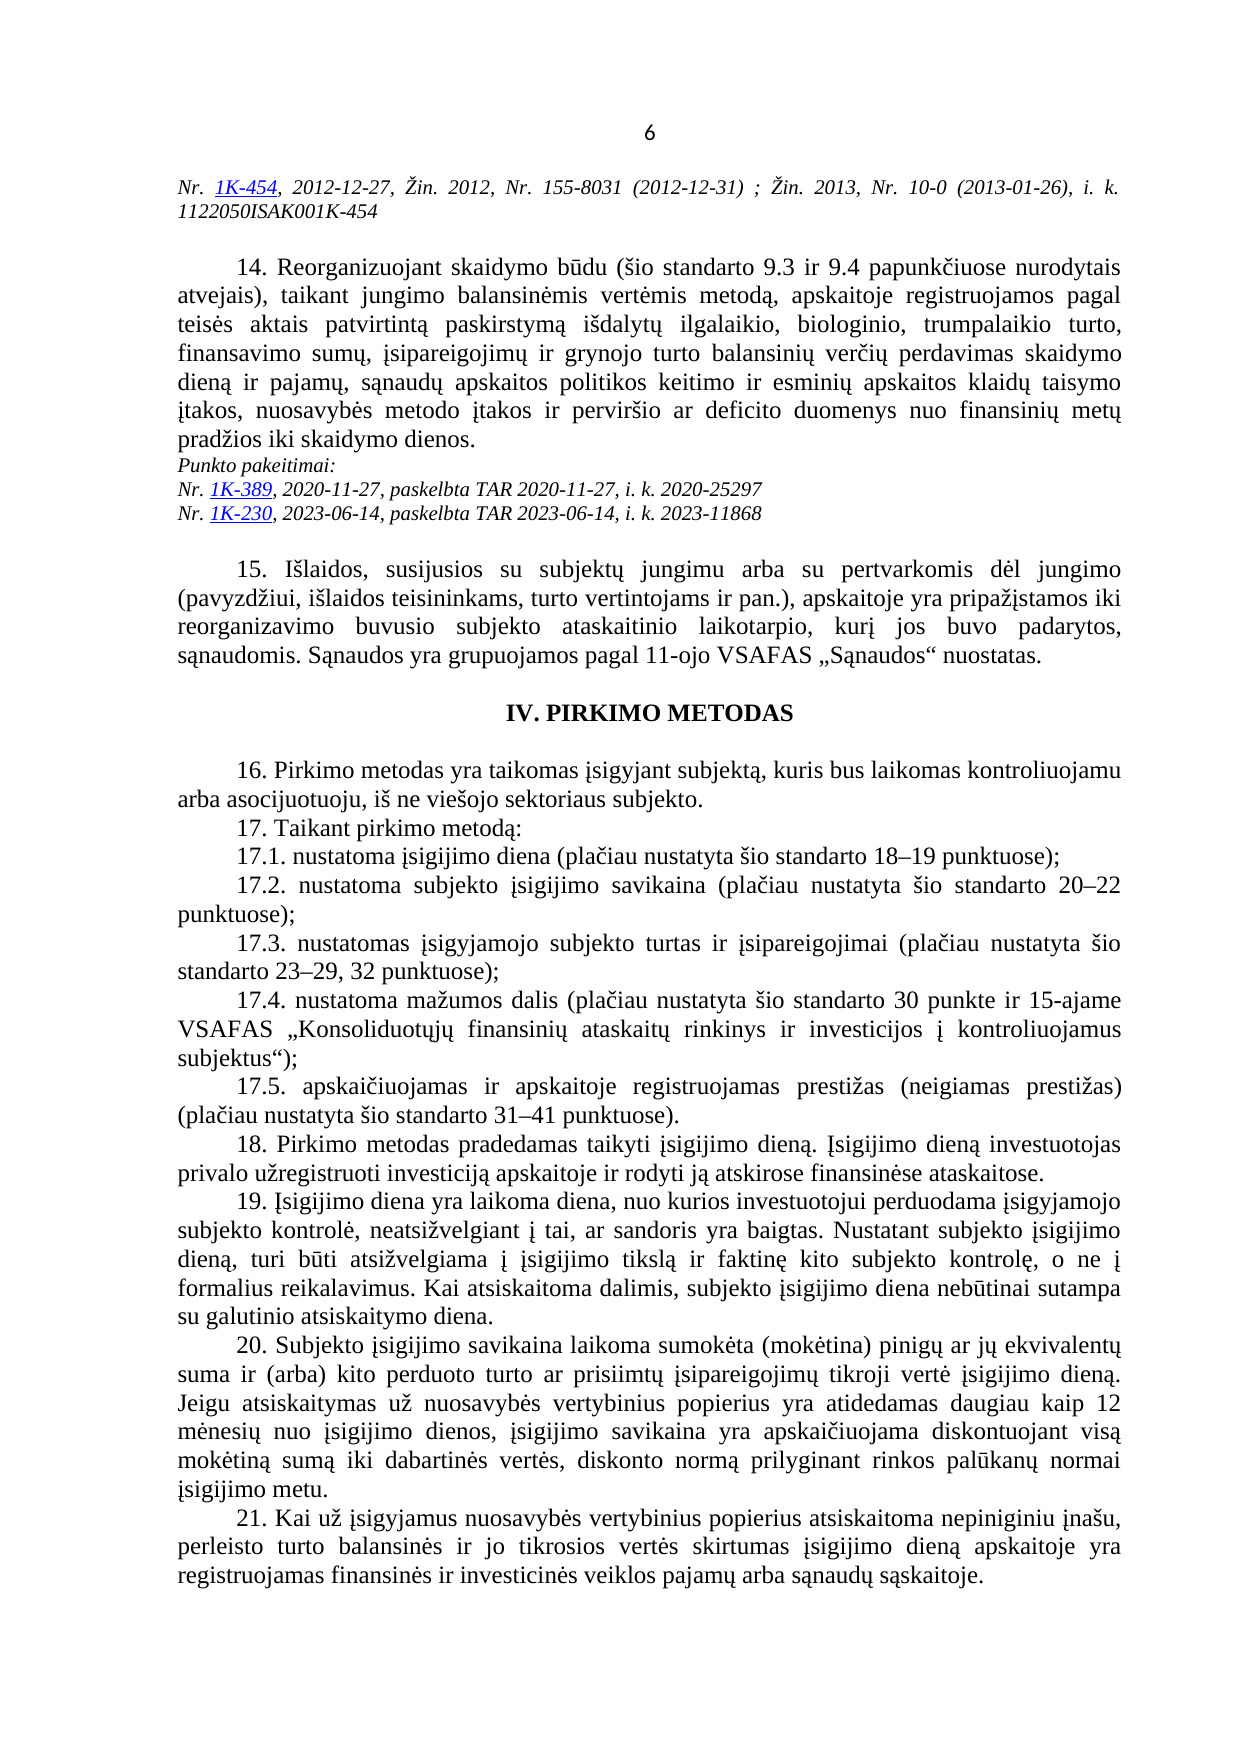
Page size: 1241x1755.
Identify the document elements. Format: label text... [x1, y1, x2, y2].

text 21. Kai už įsigyjamus nuosavybės vertybinius popierius atsiskaitoma nepiniginiu įnašu, perleisto turto balansinės ir jo tikrosios vertės skirtumas įsigijimo dieną apskaitoje yra registruojamas finansinės ir investicinės veiklos pajamų arba sąnaudų sąskaitoje. [177, 1503, 1122, 1589]
text 17.5. apskaičiuojamas ir apskaitoje registruojamas prestižas (neigiamas prestižas) (plačiau nustatyta šio standarto 31–41 punktuose). [177, 1071, 1122, 1129]
text 19. Įsigijimo diena yra laikoma diena, nuo kurios investuotojui perduodama įsigyjamojo subjekto kontrolė, neatsižvelgiant į tai, ar sandoris yra baigtas. Nustatant subjekto įsigijimo dieną, turi būti atsižvelgiama į įsigijimo tikslą ir faktinę kito subjekto kontrolę, o ne į formalius reikalavimus. Kai atsiskaitoma dalimis, subjekto įsigijimo diena nebūtinai sutampa su galutinio atsiskaitymo diena. [177, 1186, 1122, 1330]
text 16. Pirkimo metodas yra taikomas įsigyjant subjektą, kuris bus laikomas kontroliuojamu arba asocijuotuoju, iš ne viešojo sektoriaus subjekto. [177, 755, 1122, 813]
text 17.3. nustatomas įsigyjamojo subjekto turtas ir įsipareigojimai (plačiau nustatyta šio standarto 23–29, 32 punktuose); [177, 928, 1122, 985]
text 17.4. nustatoma mažumos dalis (plačiau nustatyta šio standarto 30 punkte ir 15-ajame VSAFAS „Konsoliduotųjų finansinių ataskaitų rinkinys ir investicijos į kontroliuojamus subjektus“); [177, 985, 1122, 1071]
text 17. Taikant pirkimo metodą: [177, 813, 1122, 841]
text 20. Subjekto įsigijimo savikaina laikoma sumokėta (mokėtina) pinigų ar jų ekvivalentų suma ir (arba) kito perduoto turto ar prisiimtų įsipareigojimų tikroji vertė įsigijimo dieną. Jeigu atsiskaitymas už nuosavybės vertybinius popierius yra atidedamas daugiau kaip 12 mėnesių nuo įsigijimo dienos, įsigijimo savikaina yra apskaičiuojama diskontuojant visą mokėtiną sumą iki dabartinės vertės, diskonto normą prilyginant rinkos palūkanų normai įsigijimo metu. [177, 1330, 1122, 1503]
text 17.1. nustatoma įsigijimo diena (plačiau nustatyta šio standarto 18–19 punktuose); [177, 841, 1122, 870]
text Punkto pakeitimai: [177, 453, 1122, 477]
text 18. Pirkimo metodas pradedamas taikyti įsigijimo dieną. Įsigijimo dieną investuotojas privalo užregistruoti investiciją apskaitoje ir rodyti ją atskirose finansinėse ataskaitose. [177, 1129, 1122, 1186]
text 17.2. nustatoma subjekto įsigijimo savikaina (plačiau nustatyta šio standarto 20–22 punktuose); [177, 870, 1122, 928]
text IV. PIRKIMO METODAS [177, 698, 1122, 726]
text Nr. 1K-389, 2020-11-27, paskelbta TAR 2020-11-27, i. k. 2020-25297 [177, 477, 1122, 501]
text 15. Išlaidos, susijusios su subjektų jungimu arba su pertvarkomis dėl jungimo (pavyzdžiui, išlaidos teisininkams, turto vertintojams ir pan.), apskaitoje yra pripažįstamos iki reorganizavimo buvusio subjekto ataskaitinio laikotarpio, kurį jos buvo padarytos, sąnaudomis. Sąnaudos yra grupuojamos pagal 11-ojo VSAFAS „Sąnaudos“ nuostatas. [177, 554, 1122, 669]
text 14. Reorganizuojant skaidymo būdu (šio standarto 9.3 ir 9.4 papunkčiuose nurodytais atvejais), taikant jungimo balansinėmis vertėmis metodą, apskaitoje registruojamos pagal teisės aktais patvirtintą paskirstymą išdalytų ilgalaikio, biologinio, trumpalaikio turto, finansavimo sumų, įsipareigojimų ir grynojo turto balansinių verčių perdavimas skaidymo dieną ir pajamų, sąnaudų apskaitos politikos keitimo ir esminių apskaitos klaidų taisymo įtakos, nuosavybės metodo įtakos ir perviršio ar deficito duomenys nuo finansinių metų pradžios iki skaidymo dienos. [177, 252, 1122, 453]
text Nr. 1K-230, 2023-06-14, paskelbta TAR 2023-06-14, i. k. 2023-11868 [177, 501, 1122, 525]
text Nr. 1K-454, 2012-12-27, Žin. 2012, Nr. 155-8031 (2012-12-31) ; Žin. 2013, Nr. 10-0 (2013-01-26), i. k. 1122050ISAK001K-454 [177, 175, 1122, 223]
